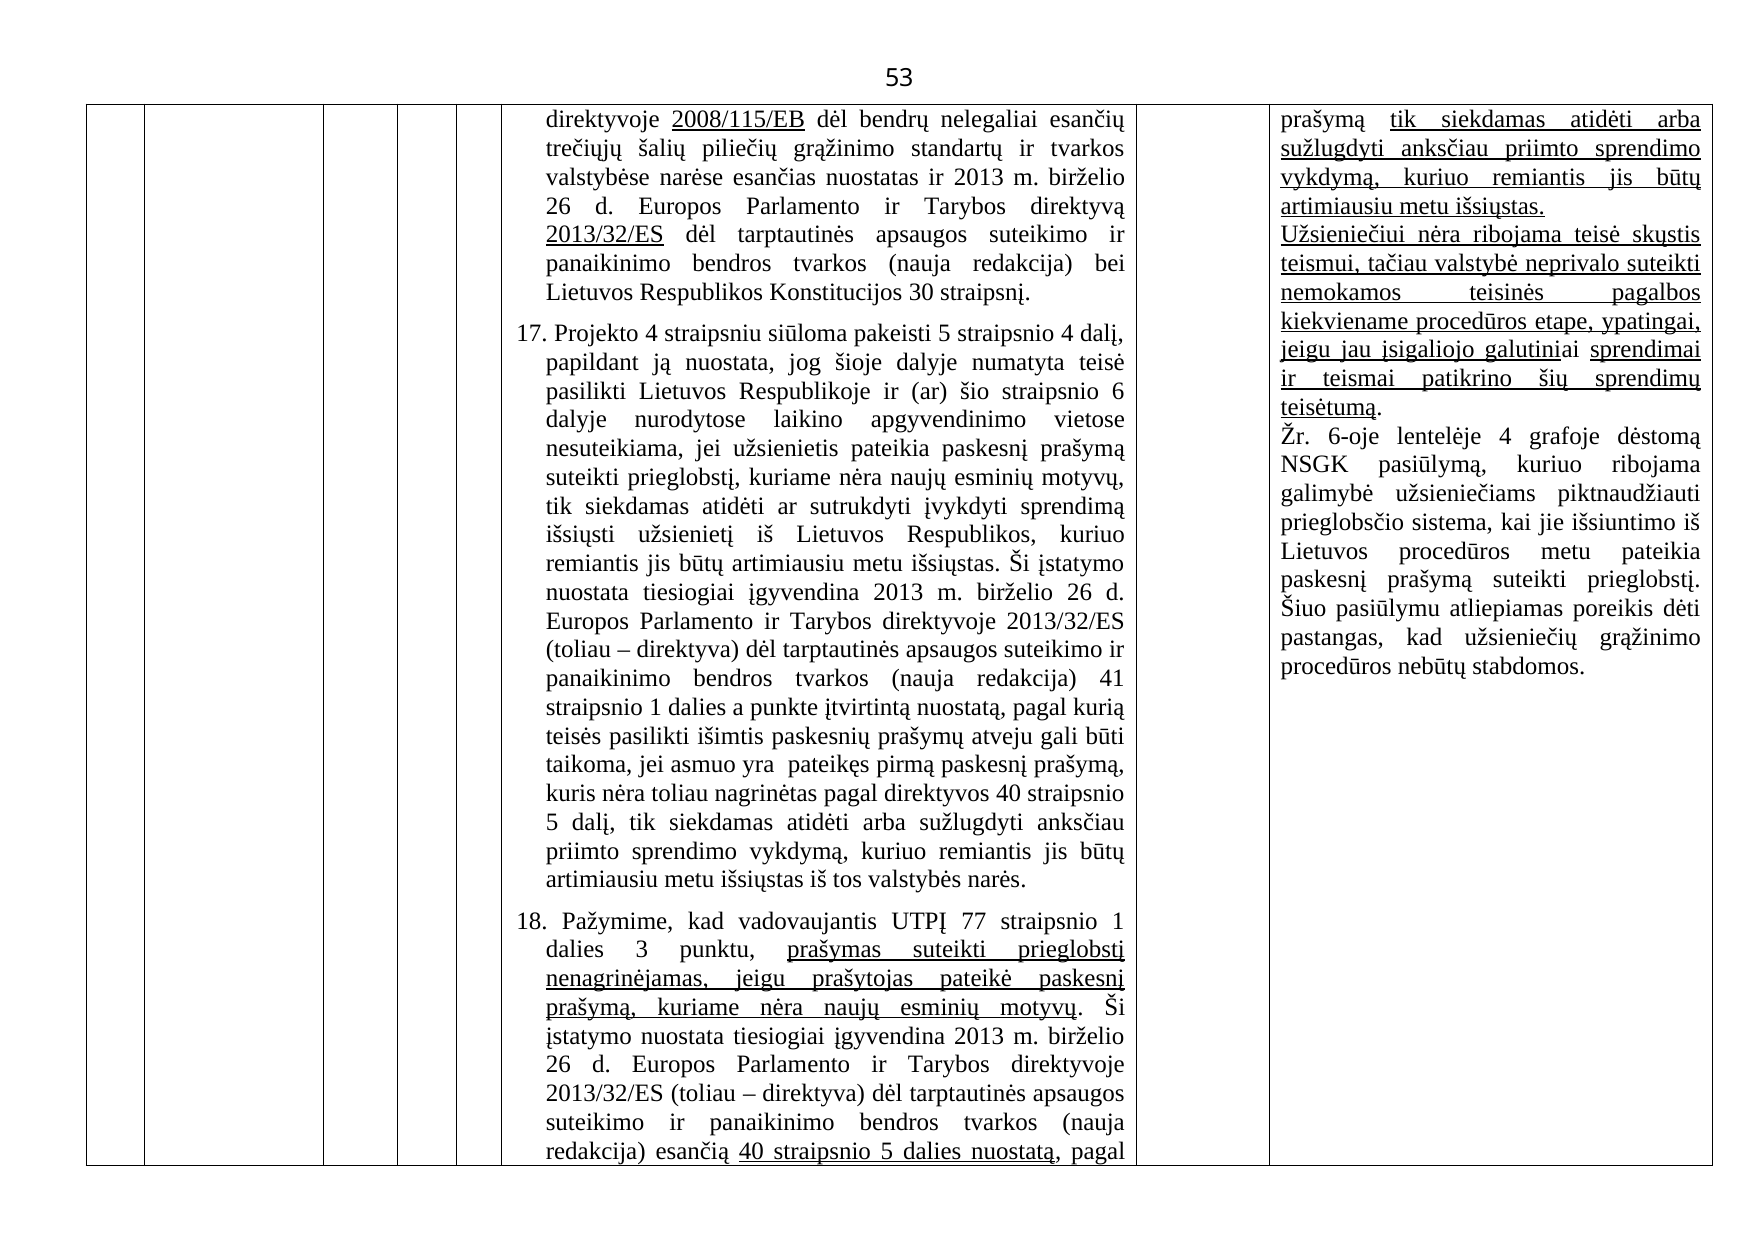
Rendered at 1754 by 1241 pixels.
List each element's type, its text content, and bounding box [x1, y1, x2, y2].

table_cell [1137, 105, 1269, 1164]
table_cell prašymą tik siekdamas atidėti arba sužlugdyti anksčiau priimto sprendimo vykdymą, kuriuo remiantis jis būtų artimiausiu metu išsiųstas. Užsieniečiui nėra ribojama teisė skųstis teismui, tačiau valstybė neprivalo suteikti nemokamos teisinės pagalbos kiekviename procedūros etape, ypatingai, jeigu jau įsigaliojo galutiniai sprendimai ir teismai patikrino šių sprendimų teisėtumą. Žr. 6-oje lentelėje 4 grafoje dėstomą NSGK pasiūlymą, kuriuo ribojama galimybė užsieniečiams piktnaudžiauti prieglobsčio sistema, kai jie išsiuntimo iš Lietuvos procedūros metu pateikia paskesnį prašymą suteikti prieglobstį. Šiuo pasiūlymu atliepiamas poreikis dėti pastangas, kad užsieniečių grąžinimo procedūros nebūtų stabdomos. [1270, 105, 1712, 1164]
table_cell [145, 105, 323, 1164]
table_cell [398, 105, 456, 1164]
table_cell direktyvoje 2008/115/EB dėl bendrų nelegaliai esančių trečiųjų šalių piliečių grąžinimo standartų ir tvarkos valstybėse narėse esančias nuostatas ir 2013 m. birželio 26 d. Europos Parlamento ir Tarybos direktyvą 2013/32/ES dėl tarptautinės apsaugos suteikimo ir panaikinimo bendros tvarkos (nauja redakcija) bei Lietuvos Respublikos Konstitucijos 30 straipsnį. 17. Projekto 4 straipsniu siūloma pakeisti 5 straipsnio 4 dalį, papildant ją nuostata, jog šioje dalyje numatyta teisė pasilikti Lietuvos Respublikoje ir (ar) šio straipsnio 6 dalyje nurodytose laikino apgyvendinimo vietose nesuteikiama, jei užsienietis pateikia paskesnį prašymą suteikti prieglobstį, kuriame nėra naujų esminių motyvų, tik siekdamas atidėti ar sutrukdyti įvykdyti sprendimą išsiųsti užsienietį iš Lietuvos Respublikos, kuriuo remiantis jis būtų artimiausiu metu išsiųstas. Ši įstatymo nuostata tiesiogiai įgyvendina 2013 m. birželio 26 d. Europos Parlamento ir Tarybos direktyvoje 2013/32/ES (toliau – direktyva) dėl tarptautinės apsaugos suteikimo ir panaikinimo bendros tvarkos (nauja redakcija) 41 straipsnio 1 dalies a punkte įtvirtintą nuostatą, pagal kurią teisės pasilikti išimtis paskesnių prašymų atveju gali būti taikoma, jei asmuo yra pateikęs pirmą paskesnį prašymą, kuris nėra toliau nagrinėtas pagal direktyvos 40 straipsnio 5 dalį, tik siekdamas atidėti arba sužlugdyti anksčiau priimto sprendimo vykdymą, kuriuo remiantis jis būtų artimiausiu metu išsiųstas iš tos valstybės narės. 18. Pažymime, kad vadovaujantis UTPĮ 77 straipsnio 1 dalies 3 punktu, prašymas suteikti prieglobstį nenagrinėjamas, jeigu prašytojas pateikė paskesnį prašymą, kuriame nėra naujų esminių motyvų. Ši įstatymo nuostata tiesiogiai įgyvendina 2013 m. birželio 26 d. Europos Parlamento ir Tarybos direktyvoje 2013/32/ES (toliau – direktyva) dėl tarptautinės apsaugos suteikimo ir panaikinimo bendros tvarkos (nauja redakcija) esančią 40 straipsnio 5 dalies nuostatą, pagal [502, 105, 1136, 1164]
table_cell [324, 105, 397, 1164]
table_cell [457, 105, 501, 1164]
table_cell [87, 105, 144, 1164]
